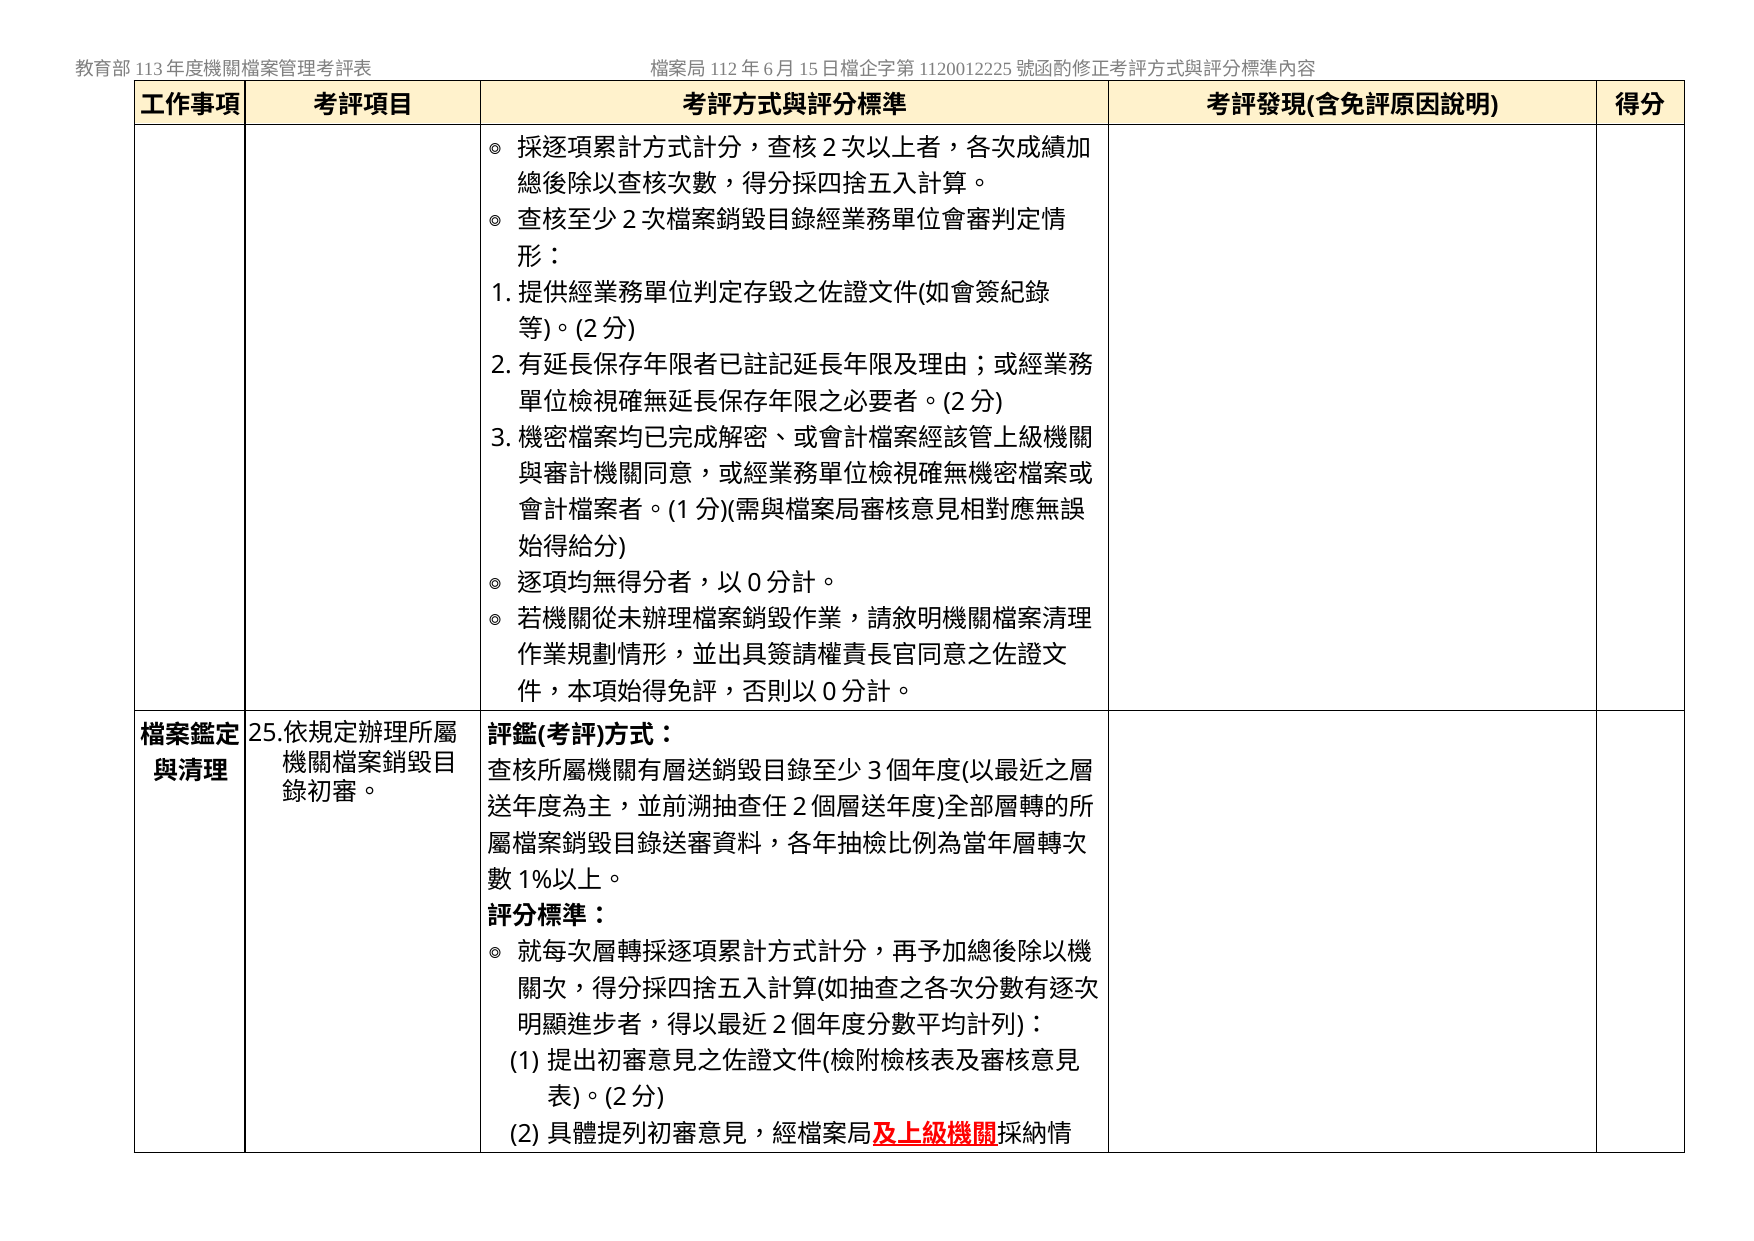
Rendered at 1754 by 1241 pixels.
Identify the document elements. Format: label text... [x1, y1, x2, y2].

table_cell 評鑑(考評)方式： 查核至少2次檔案銷毀送審之佐證資料。(以最近一次送審為主並前溯抽查) 評分標準： 採逐項累計方式計分，查核2次以上者，各次成績加總後除以查核次數，得分採四捨五入計算。 查核至少2次檔案銷毀目錄經業務單位會審判定情形： 提供經業務單位判定存毀之佐證文件(如會簽紀錄等)。(2分) 有延長保存年限者已註記延長年限及理由；或經業務單位檢視確無延長保存年限之必要者。(2分) 機密檔案均已完成解密、或會計檔案經該管上級機關與審計機關同意，或經業務單位檢視確無機密檔案或會計檔案者。(1分)(需與檔案局審核意見相對應無誤始得給分) 逐項均無得分者，以0分計。 若機關從未辦理檔案銷毀作業，請敘明機關檔案清理作業規劃情形，並出具簽請權責長官同意之佐證文件，本項始得免評，否則以0分計。 [481, 125, 1108, 710]
table_cell [246, 125, 480, 710]
table_cell 檔案鑑定與清理 [135, 711, 244, 1152]
table_cell 25.依規定辦理所屬機關檔案銷毀目錄初審。 [246, 711, 480, 1152]
table_header 考評項目 [246, 81, 480, 123]
table_cell [135, 125, 244, 710]
table_header 考評發現(含免評原因說明) [1109, 81, 1596, 123]
table_cell [1109, 125, 1596, 710]
table_header 工作事項 [135, 81, 244, 123]
table_cell [1597, 125, 1684, 710]
table_cell [1109, 711, 1596, 1152]
table_cell 評鑑(考評)方式： 查核所屬機關有層送銷毀目錄至少3個年度(以最近之層送年度為主，並前溯抽查任2個層送年度)全部層轉的所屬檔案銷毀目錄送審資料，各年抽檢比例為當年層轉次數1%以上。 評分標準： 就每次層轉採逐項累計方式計分，再予加總後除以機關次，得分採四捨五入計算(如抽查之各次分數有逐次明顯進步者，得以最近2個年度分數平均計列)： 提出初審意見之佐證文件(檢附檢核表及審核意見表)。(2分) 具體提列初審意見，經檔案局及上級機關採納情 [481, 711, 1108, 1152]
table_header 考評方式與評分標準 [481, 81, 1108, 123]
table_header 得分 [1597, 81, 1684, 123]
table_cell [1597, 711, 1684, 1152]
